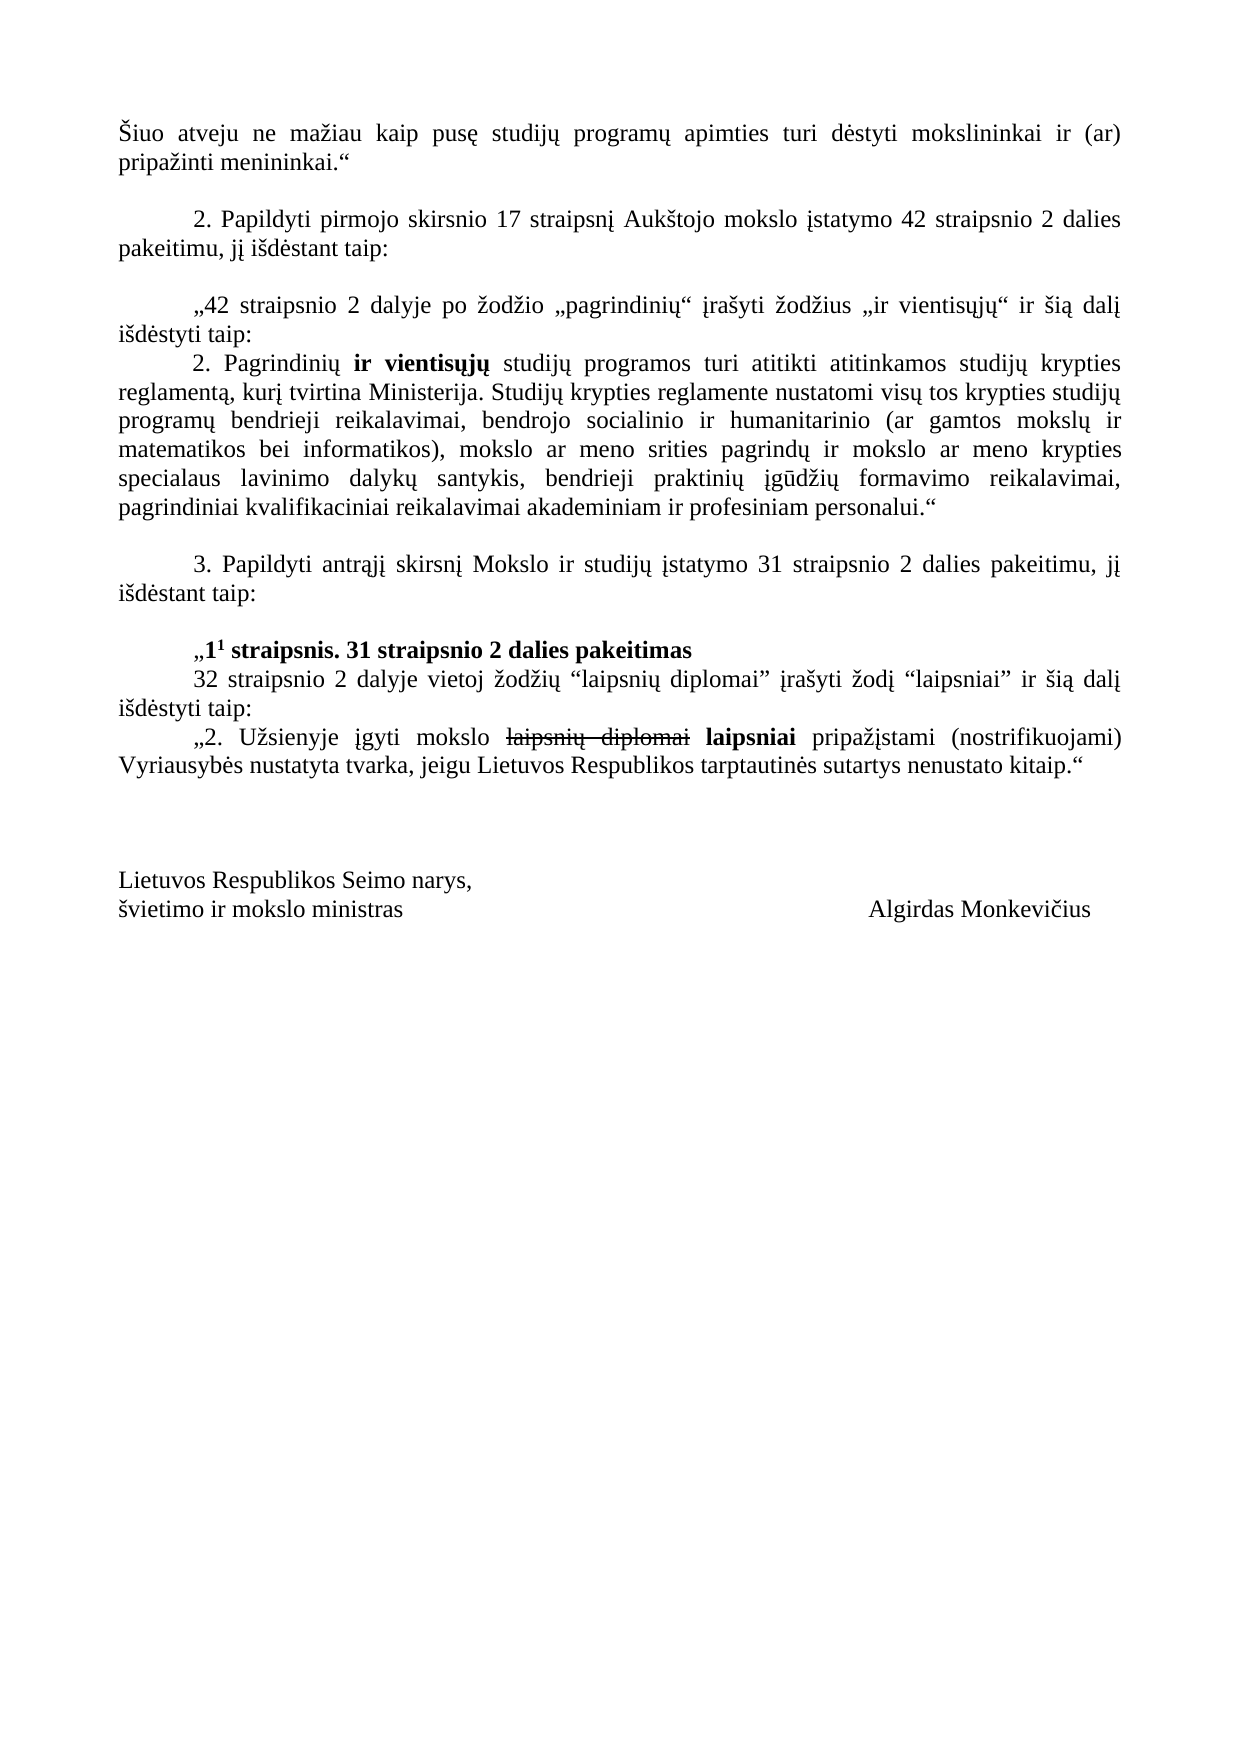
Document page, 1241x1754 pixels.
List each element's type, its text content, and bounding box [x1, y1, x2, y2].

text „2. Užsienyje įgyti mokslo laipsnių diplomai laipsniai pripažįstami (nostrifikuojami) Vyriausybės nustatyta tvarka, jeigu Lietuvos Respublikos tarptautinės sutartys nenustato kitaip.“ [118, 722, 1122, 779]
text Šiuo atveju ne mažiau kaip pusę studijų programų apimties turi dėstyti mokslininkai ir (ar) pripažinti menininkai.“ [118, 118, 1122, 176]
text „11 straipsnis. 31 straipsnio 2 dalies pakeitimas [118, 636, 1122, 664]
text „42 straipsnio 2 dalyje po žodžio „pagrindinių“ įrašyti žodžius „ir vientisųjų“ ir šią dalį išdėstyti taip: [118, 291, 1122, 348]
text 2. Papildyti pirmojo skirsnio 17 straipsnį Aukštojo mokslo įstatymo 42 straipsnio 2 dalies pakeitimu, jį išdėstant taip: [118, 204, 1122, 262]
text Lietuvos Respublikos Seimo narys, [118, 866, 1122, 894]
text švietimo ir mokslo ministras Algirdas Monkevičius [118, 894, 1122, 923]
text 3. Papildyti antrąjį skirsnį Mokslo ir studijų įstatymo 31 straipsnio 2 dalies pakeitimu, jį išdėstant taip: [118, 549, 1122, 607]
text 2. Pagrindinių ir vientisųjų studijų programos turi atitikti atitinkamos studijų krypties reglamentą, kurį tvirtina Ministerija. Studijų krypties reglamente nustatomi visų tos krypties studijų programų bendrieji reikalavimai, bendrojo socialinio ir humanitarinio (ar gamtos mokslų ir matematikos bei informatikos), mokslo ar meno srities pagrindų ir mokslo ar meno krypties specialaus lavinimo dalykų santykis, bendrieji praktinių įgūdžių formavimo reikalavimai, pagrindiniai kvalifikaciniai reikalavimai akademiniam ir profesiniam personalui.“ [118, 348, 1122, 521]
text 32 straipsnio 2 dalyje vietoj žodžių “laipsnių diplomai” įrašyti žodį “laipsniai” ir šią dalį išdėstyti taip: [118, 664, 1122, 722]
